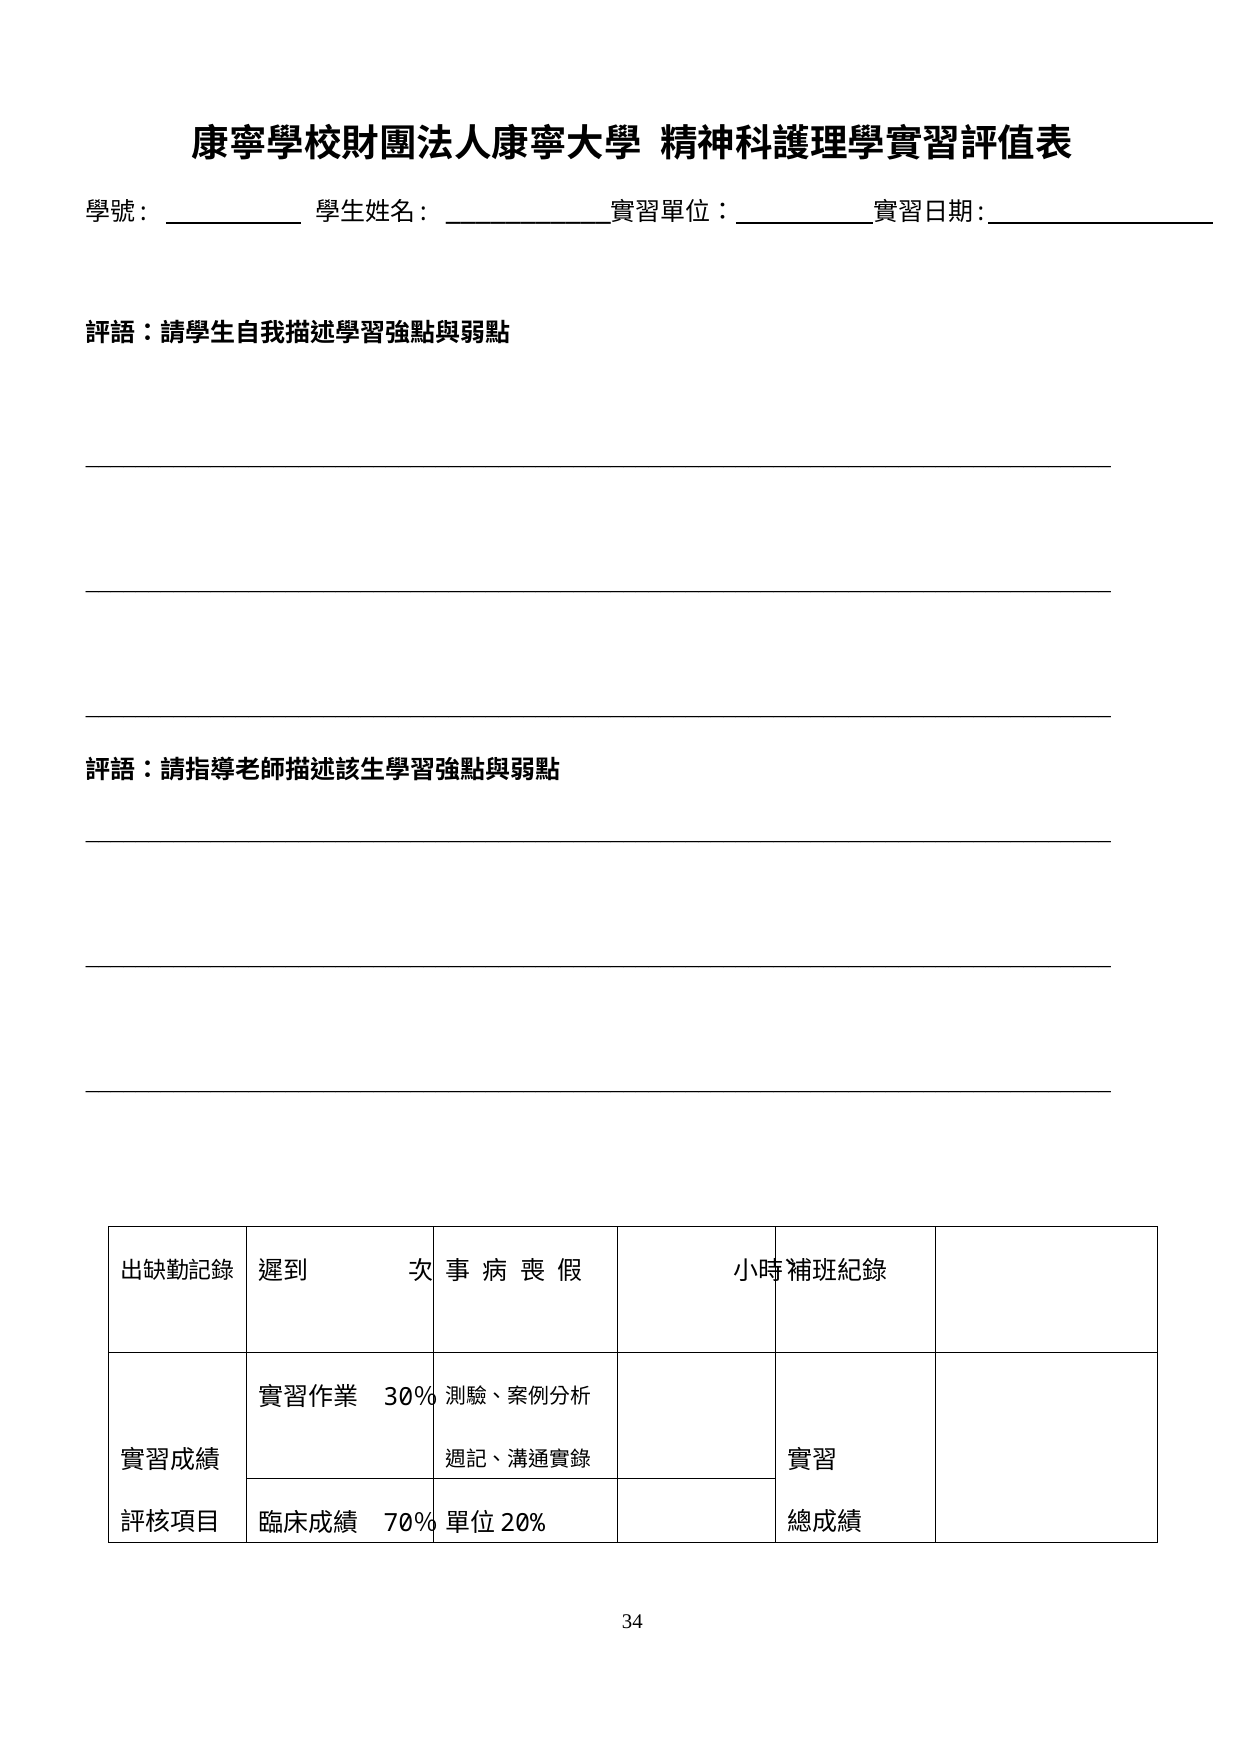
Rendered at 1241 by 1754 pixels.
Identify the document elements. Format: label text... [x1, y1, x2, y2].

text __________________________________________________________________________________ [86, 1039, 1122, 1101]
table_header 小時ˋ [618, 1227, 775, 1352]
table_header 遲到 次 [247, 1227, 433, 1352]
text __________________________________________________________________________________ [86, 914, 1122, 976]
text __________________________________________________________________________________ [86, 539, 1122, 601]
table_header 補班紀錄 [776, 1227, 935, 1352]
text __________________________________________________________________________________ [86, 789, 1122, 851]
table_header 出缺勤記錄 [109, 1227, 246, 1352]
text 學號: 學生姓名: ___________實習單位： 實習日期: [86, 195, 1213, 226]
table_header [936, 1227, 1157, 1352]
table_cell 測驗、案例分析 週記、溝通實錄 [434, 1353, 617, 1478]
table_cell 單位20% [434, 1479, 617, 1542]
text 評語：請指導老師描述該生學習強點與弱點 [86, 726, 1122, 789]
text __________________________________________________________________________________ [86, 414, 1122, 476]
table_cell [618, 1479, 775, 1542]
table_cell [936, 1353, 1157, 1542]
table_cell 實習 總成績 [776, 1353, 935, 1542]
table_cell 臨床成績 70％ [247, 1479, 433, 1542]
text 康寧學校財團法人康寧大學 精神科護理學實習評值表 [142, 99, 1122, 161]
table_cell [618, 1353, 775, 1478]
table_cell 實習成績 評核項目 [109, 1353, 246, 1542]
table_header 事 病 喪 假 [434, 1227, 617, 1352]
text __________________________________________________________________________________ [86, 664, 1122, 726]
text 評語：請學生自我描述學習強點與弱點 [86, 289, 1122, 351]
table_cell 實習作業 30％ [247, 1353, 433, 1478]
